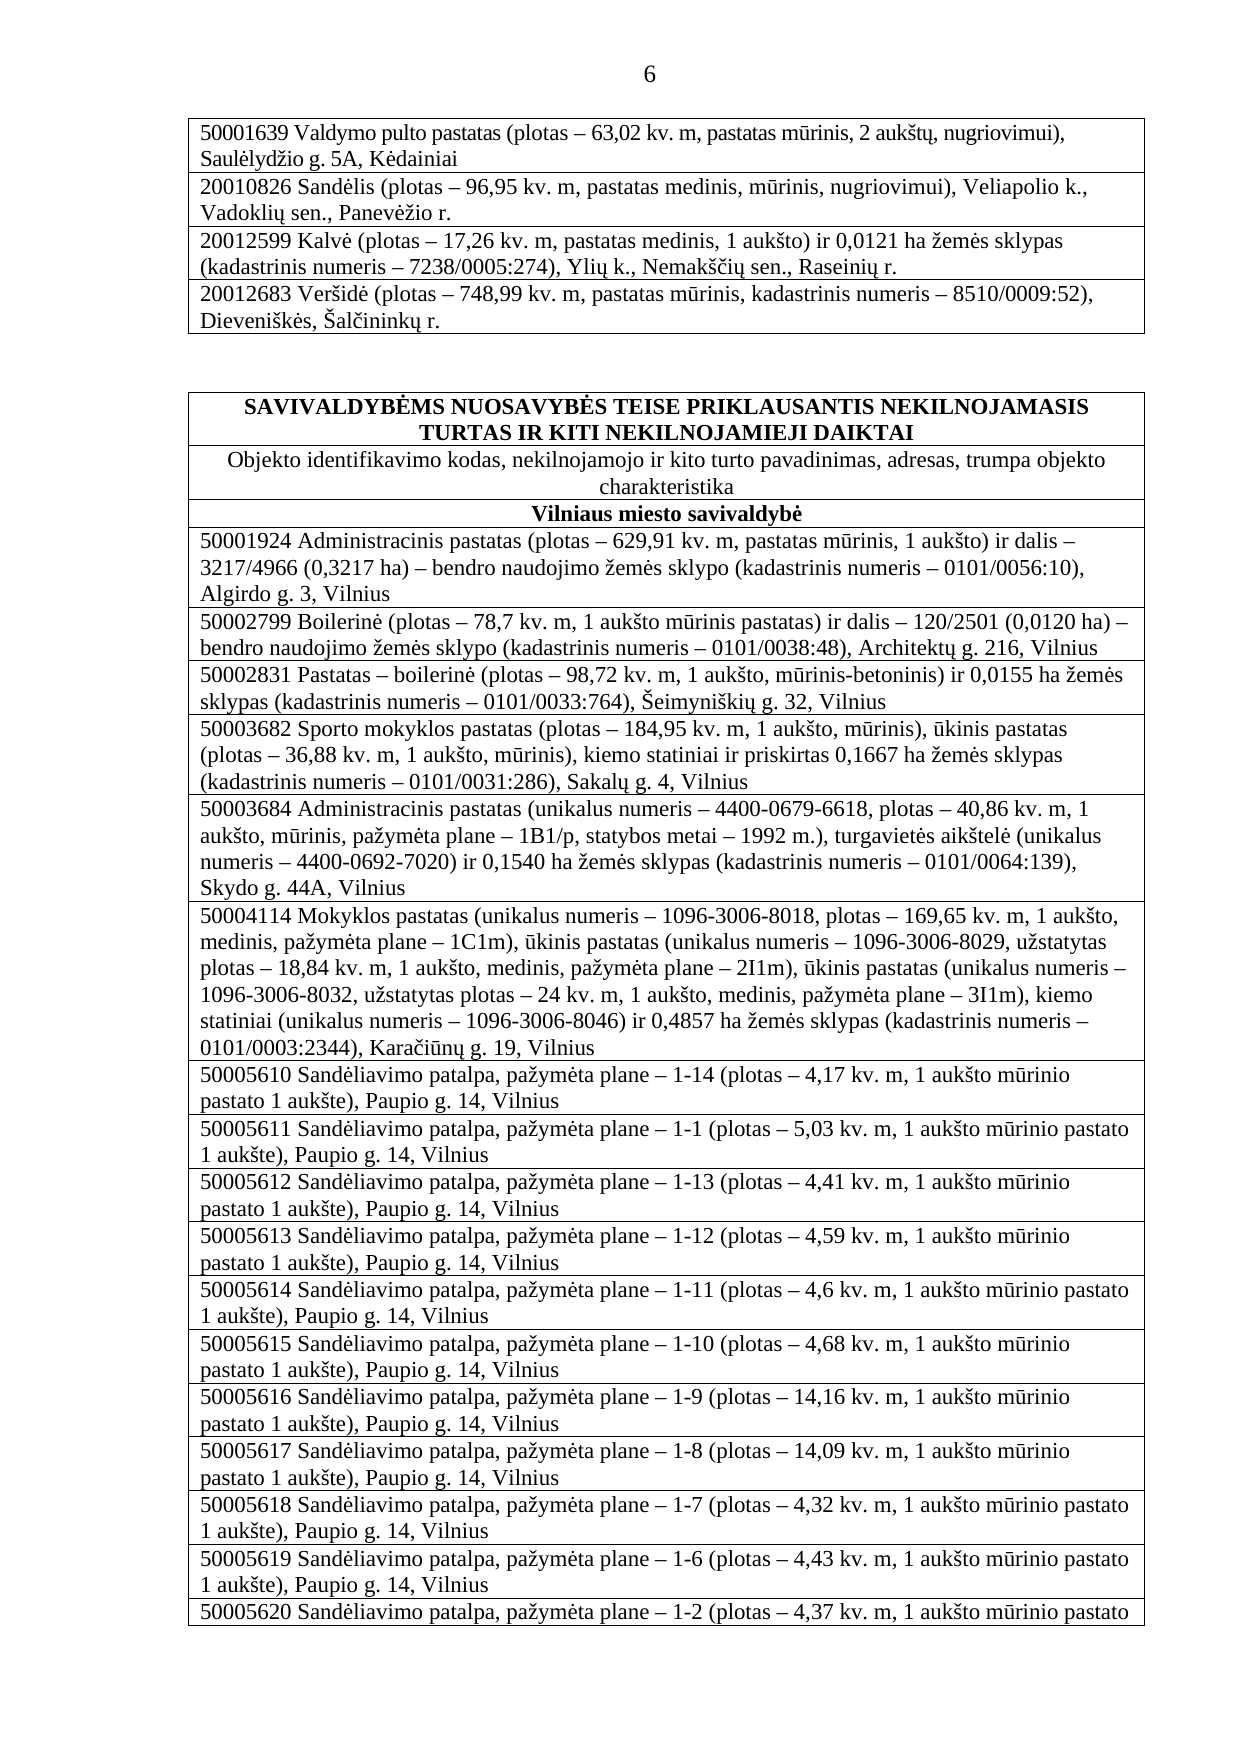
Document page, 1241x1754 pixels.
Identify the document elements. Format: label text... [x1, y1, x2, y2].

table_cell 50005613 Sandėliavimo patalpa, pažymėta plane – 1-12 (plotas – 4,59 kv. m, 1 aukšto mūrinio pastato 1 aukšte), Paupio g. 14, Vilnius [189, 1222, 1144, 1275]
table_cell 50004114 Mokyklos pastatas (unikalus numeris – 1096-3006-8018, plotas – 169,65 kv. m, 1 aukšto, medinis, pažymėta plane – 1C1m), ūkinis pastatas (unikalus numeris – 1096-3006-8029, užstatytas plotas – 18,84 kv. m, 1 aukšto, medinis, pažymėta plane – 2I1m), ūkinis pastatas (unikalus numeris – 1096-3006-8032, užstatytas plotas – 24 kv. m, 1 aukšto, medinis, pažymėta plane – 3I1m), kiemo statiniai (unikalus numeris – 1096-3006-8046) ir 0,4857 ha žemės sklypas (kadastrinis numeris – 0101/0003:2344), Karačiūnų g. 19, Vilnius [189, 902, 1144, 1060]
table_cell 50005616 Sandėliavimo patalpa, pažymėta plane – 1-9 (plotas – 14,16 kv. m, 1 aukšto mūrinio pastato 1 aukšte), Paupio g. 14, Vilnius [189, 1384, 1144, 1436]
table_cell 50001639 Valdymo pulto pastatas (plotas – 63,02 kv. m, pastatas mūrinis, 2 aukštų, nugriovimui), Saulėlydžio g. 5A, Kėdainiai [189, 119, 1144, 172]
table_cell 20010826 Sandėlis (plotas – 96,95 kv. m, pastatas medinis, mūrinis, nugriovimui), Veliapolio k., Vadoklių sen., Panevėžio r. [189, 173, 1144, 226]
table_cell 50005620 Sandėliavimo patalpa, pažymėta plane – 1-2 (plotas – 4,37 kv. m, 1 aukšto mūrinio pastato [189, 1599, 1144, 1625]
table_cell 50003682 Sporto mokyklos pastatas (plotas – 184,95 kv. m, 1 aukšto, mūrinis), ūkinis pastatas (plotas – 36,88 kv. m, 1 aukšto, mūrinis), kiemo statiniai ir priskirtas 0,1667 ha žemės sklypas (kadastrinis numeris – 0101/0031:286), Sakalų g. 4, Vilnius [189, 715, 1144, 794]
table_cell 20012599 Kalvė (plotas – 17,26 kv. m, pastatas medinis, 1 aukšto) ir 0,0121 ha žemės sklypas (kadastrinis numeris – 7238/0005:274), Ylių k., Nemakščių sen., Raseinių r. [189, 227, 1144, 279]
table_cell 50005611 Sandėliavimo patalpa, pažymėta plane – 1-1 (plotas – 5,03 kv. m, 1 aukšto mūrinio pastato 1 aukšte), Paupio g. 14, Vilnius [189, 1115, 1144, 1167]
table_cell 50005612 Sandėliavimo patalpa, pažymėta plane – 1-13 (plotas – 4,41 kv. m, 1 aukšto mūrinio pastato 1 aukšte), Paupio g. 14, Vilnius [189, 1169, 1144, 1221]
table_cell 50005617 Sandėliavimo patalpa, pažymėta plane – 1-8 (plotas – 14,09 kv. m, 1 aukšto mūrinio pastato 1 aukšte), Paupio g. 14, Vilnius [189, 1437, 1144, 1490]
table_cell 50005610 Sandėliavimo patalpa, pažymėta plane – 1-14 (plotas – 4,17 kv. m, 1 aukšto mūrinio pastato 1 aukšte), Paupio g. 14, Vilnius [189, 1061, 1144, 1114]
table_cell 50003684 Administracinis pastatas (unikalus numeris – 4400-0679-6618, plotas – 40,86 kv. m, 1 aukšto, mūrinis, pažymėta plane – 1B1/p, statybos metai – 1992 m.), turgavietės aikštelė (unikalus numeris – 4400-0692-7020) ir 0,1540 ha žemės sklypas (kadastrinis numeris – 0101/0064:139), Skydo g. 44A, Vilnius [189, 795, 1144, 901]
table_cell Vilniaus miesto savivaldybė [189, 500, 1144, 527]
table_cell 50001924 Administracinis pastatas (plotas – 629,91 kv. m, pastatas mūrinis, 1 aukšto) ir dalis – 3217/4966 (0,3217 ha) – bendro naudojimo žemės sklypo (kadastrinis numeris – 0101/0056:10), Algirdo g. 3, Vilnius [189, 528, 1144, 607]
table_cell 50002799 Boilerinė (plotas – 78,7 kv. m, 1 aukšto mūrinis pastatas) ir dalis – 120/2501 (0,0120 ha) – bendro naudojimo žemės sklypo (kadastrinis numeris – 0101/0038:48), Architektų g. 216, Vilnius [189, 608, 1144, 660]
table_cell 50005614 Sandėliavimo patalpa, pažymėta plane – 1-11 (plotas – 4,6 kv. m, 1 aukšto mūrinio pastato 1 aukšte), Paupio g. 14, Vilnius [189, 1276, 1144, 1329]
table_cell Objekto identifikavimo kodas, nekilnojamojo ir kito turto pavadinimas, adresas, trumpa objekto charakteristika [189, 446, 1144, 499]
table_cell 20012683 Veršidė (plotas – 748,99 kv. m, pastatas mūrinis, kadastrinis numeris – 8510/0009:52), Dieveniškės, Šalčininkų r. [189, 280, 1144, 333]
table_cell 50002831 Pastatas – boilerinė (plotas – 98,72 kv. m, 1 aukšto, mūrinis-betoninis) ir 0,0155 ha žemės sklypas (kadastrinis numeris – 0101/0033:764), Šeimyniškių g. 32, Vilnius [189, 661, 1144, 714]
table_cell 50005618 Sandėliavimo patalpa, pažymėta plane – 1-7 (plotas – 4,32 kv. m, 1 aukšto mūrinio pastato 1 aukšte), Paupio g. 14, Vilnius [189, 1491, 1144, 1544]
table_cell 50005615 Sandėliavimo patalpa, pažymėta plane – 1-10 (plotas – 4,68 kv. m, 1 aukšto mūrinio pastato 1 aukšte), Paupio g. 14, Vilnius [189, 1330, 1144, 1382]
table_header SAVIVALDYBĖMS NUOSAVYBĖS TEISE PRIKLAUSANTIS NEKILNOJAMASIS TURTAS IR KITI NEKILNOJAMIEJI DAIKTAI [189, 393, 1144, 445]
table_cell 50005619 Sandėliavimo patalpa, pažymėta plane – 1-6 (plotas – 4,43 kv. m, 1 aukšto mūrinio pastato 1 aukšte), Paupio g. 14, Vilnius [189, 1545, 1144, 1597]
